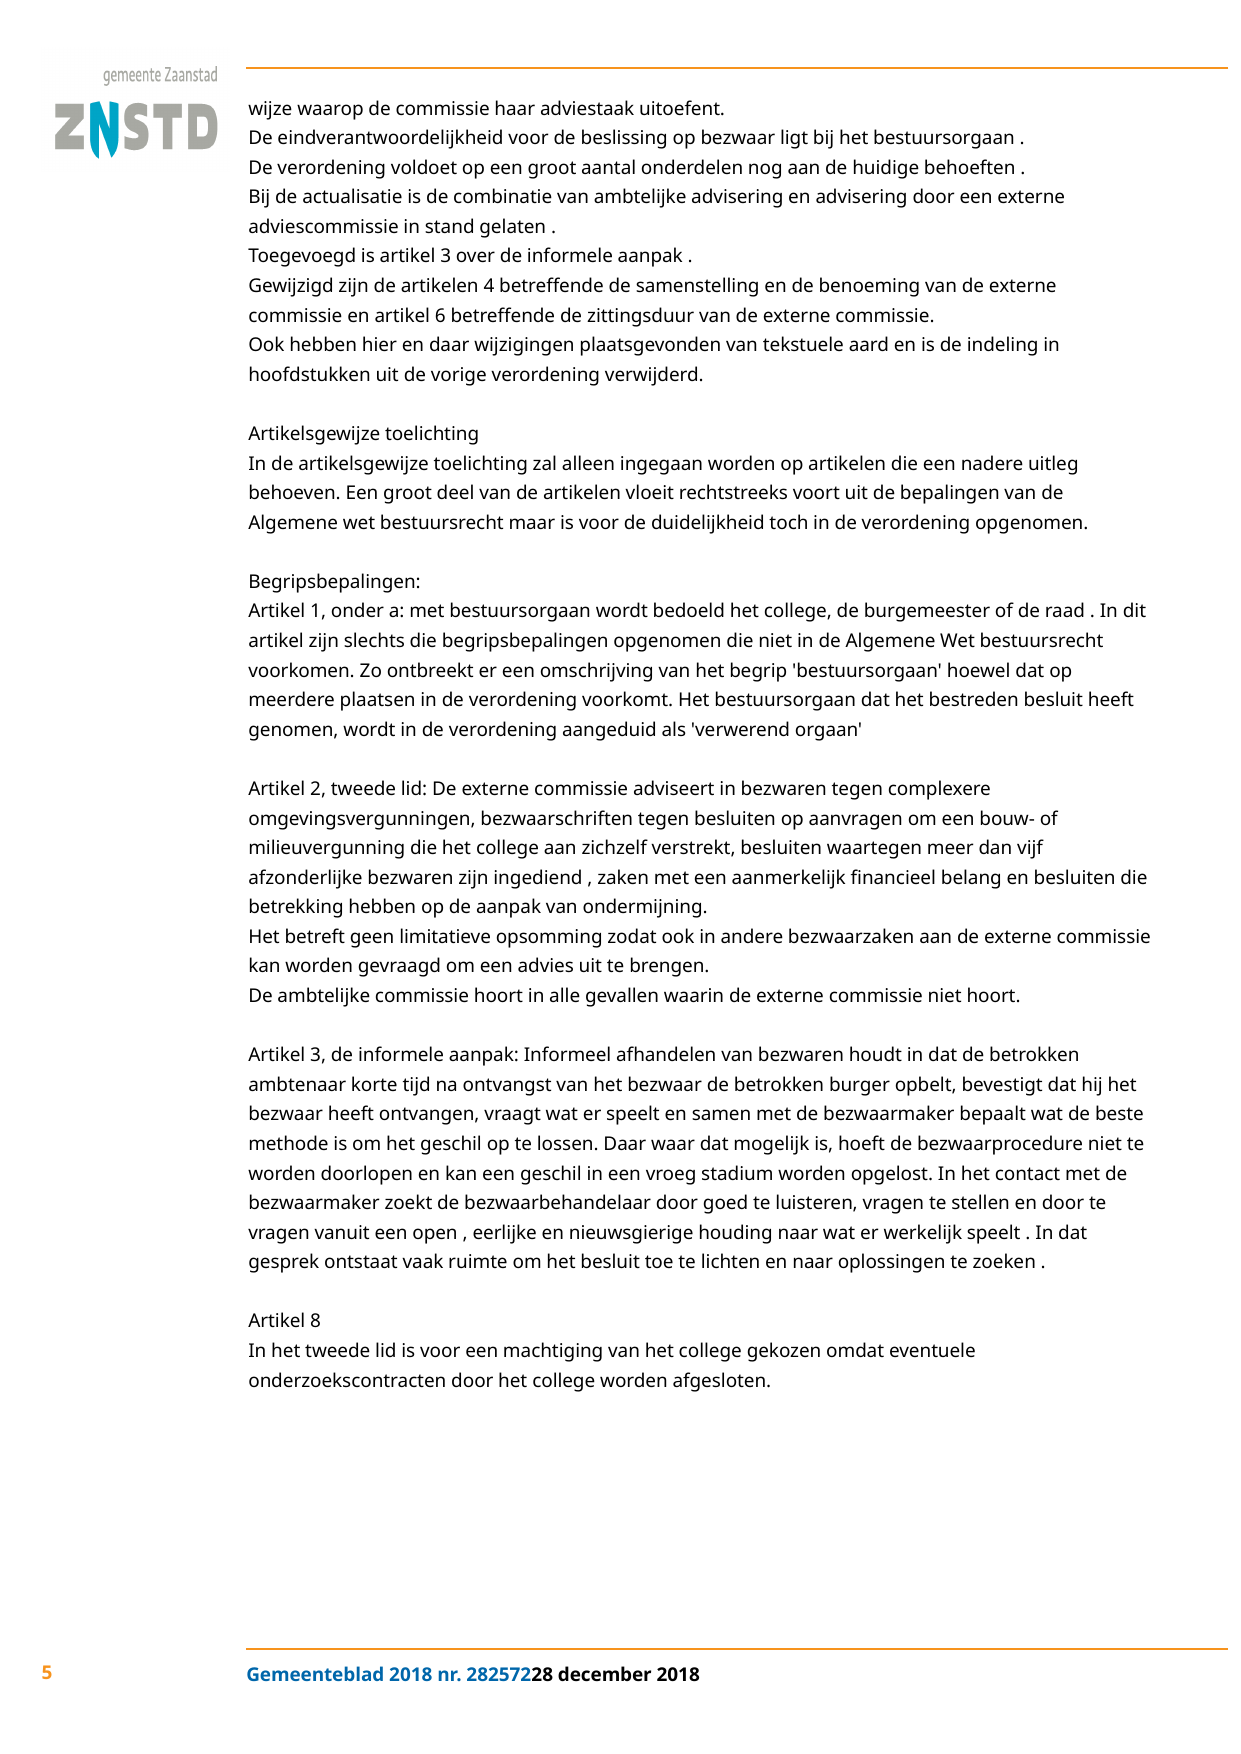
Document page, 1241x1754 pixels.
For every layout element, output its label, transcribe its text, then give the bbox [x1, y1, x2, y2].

text De verordening voldoet op een groot aantal onderdelen nog aan de huidige behoeften . [248, 154, 1152, 180]
text In de artikelsgewijze toelichting zal alleen ingegaan worden op artikelen die een nadere uitleg behoeven. Een groot deel van de artikelen vloeit rechtstreeks voort uit de bepalingen van de Algemene wet bestuursrecht maar is voor de duidelijkheid toch in de verordening opgenomen. [248, 450, 1152, 535]
text Gewijzigd zijn de artikelen 4 betreffende de samenstelling en de benoeming van de externe commissie en artikel 6 betreffende de zittingsduur van de externe commissie. [248, 272, 1152, 328]
text Begripsbepalingen: [248, 568, 1152, 594]
text Artikel 8 [248, 1308, 1152, 1333]
text Artikelsgewijze toelichting [248, 420, 1152, 446]
text In het tweede lid is voor een machtiging van het college gekozen omdat eventuele onderzoekscontracten door het college worden afgesloten. [248, 1337, 1152, 1393]
text Artikel 2, tweede lid: De externe commissie adviseert in bezwaren tegen complexere omgevingsvergunningen, bezwaarschriften tegen besluiten op aanvragen om een bouw- of milieuvergunning die het college aan zichzelf verstrekt, besluiten waartegen meer dan vijf afzonderlijke bezwaren zijn ingediend , zaken met een aanmerkelijk financieel belang en besluiten die betrekking hebben op de aanpak van ondermijning. [248, 775, 1152, 919]
text Bij de actualisatie is de combinatie van ambtelijke advisering en advisering door een externe adviescommissie in stand gelaten . [248, 183, 1152, 239]
text Ook hebben hier en daar wijzigingen plaatsgevonden van tekstuele aard en is de indeling in hoofdstukken uit de vorige verordening verwijderd. [248, 331, 1152, 387]
text Het betreft geen limitatieve opsomming zodat ook in andere bezwaarzaken aan de externe commissie kan worden gevraagd om een advies uit te brengen. [248, 923, 1152, 978]
text De ambtelijke commissie hoort in alle gevallen waarin de externe commissie niet hoort. [248, 982, 1152, 1008]
text Artikel 1, onder a: met bestuursorgaan wordt bedoeld het college, de burgemeester of de raad . In dit artikel zijn slechts die begripsbepalingen opgenomen die niet in de Algemene Wet bestuursrecht voorkomen. Zo ontbreekt er een omschrijving van het begrip 'bestuursorgaan' hoewel dat op meerdere plaatsen in de verordening voorkomt. Het bestuursorgaan dat het bestreden besluit heeft genomen, wordt in de verordening aangeduid als 'verwerend orgaan' [248, 598, 1152, 742]
text wijze waarop de commissie haar adviestaak uitoefent. [248, 95, 1152, 121]
text Artikel 3, de informele aanpak: Informeel afhandelen van bezwaren houdt in dat de betrokken ambtenaar korte tijd na ontvangst van het bezwaar de betrokken burger opbelt, bevestigt dat hij het bezwaar heeft ontvangen, vraagt wat er speelt en samen met de bezwaarmaker bepaalt wat de beste methode is om het geschil op te lossen. Daar waar dat mogelijk is, hoeft de bezwaarprocedure niet te worden doorlopen en kan een geschil in een vroeg stadium worden opgelost. In het contact met de bezwaarmaker zoekt de bezwaarbehandelaar door goed te luisteren, vragen te stellen en door te vragen vanuit een open , eerlijke en nieuwsgierige houding naar wat er werkelijk speelt . In dat gesprek ontstaat vaak ruimte om het besluit toe te lichten en naar oplossingen te zoeken . [248, 1041, 1152, 1274]
text Toegevoegd is artikel 3 over de informele aanpak . [248, 243, 1152, 268]
text De eindverantwoordelijkheid voor de beslissing op bezwaar ligt bij het bestuursorgaan . [248, 124, 1152, 150]
picture [41, 47, 231, 172]
